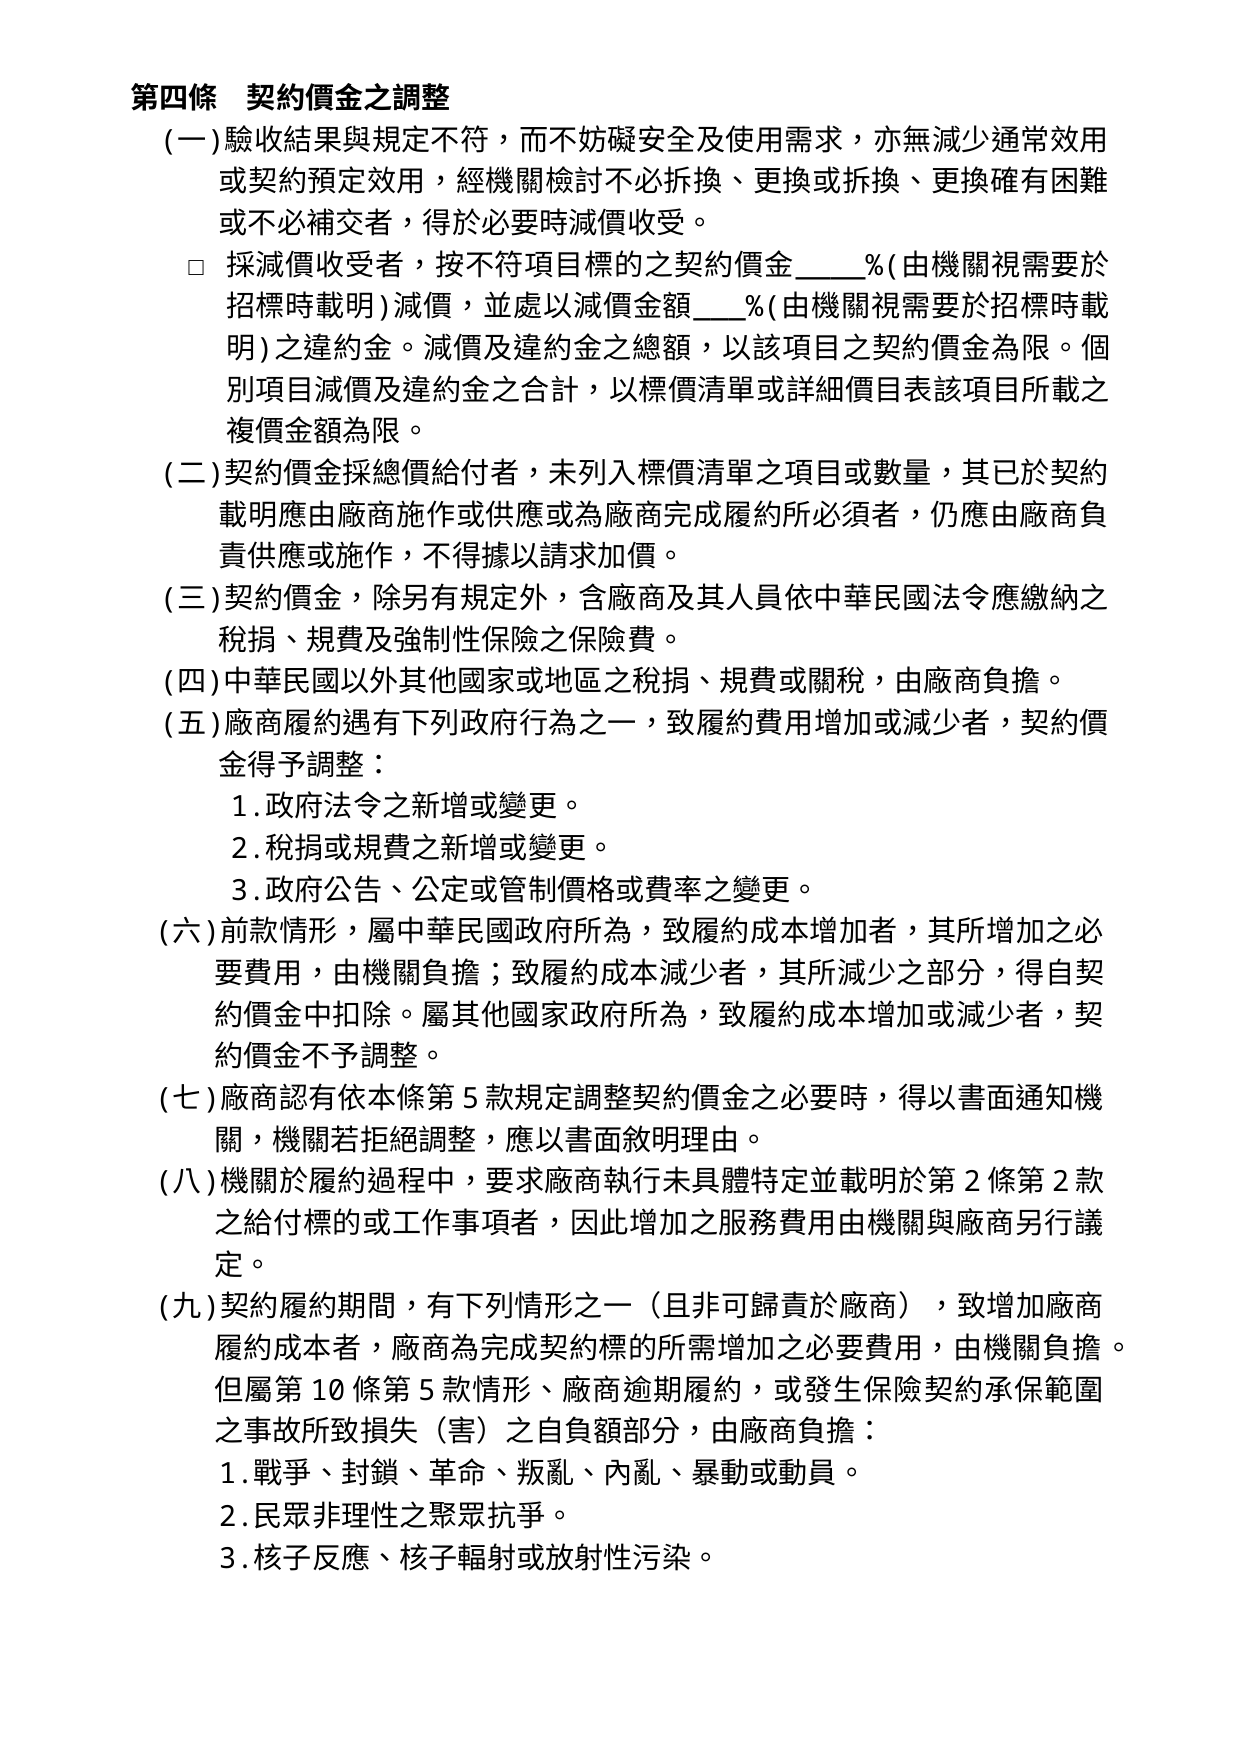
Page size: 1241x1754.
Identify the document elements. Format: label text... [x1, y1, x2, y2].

text 2.稅捐或規費之新增或變更。 [230, 825, 1104, 867]
text (六)前款情形，屬中華民國政府所為，致履約成本增加者，其所增加之必要費用，由機關負擔；致履約成本減少者，其所減少之部分，得自契約價金中扣除。屬其他國家政府所為，致履約成本增加或減少者，契約價金不予調整。 [155, 908, 1104, 1075]
text (九)契約履約期間，有下列情形之一（且非可歸責於廠商），致增加廠商履約成本者，廠商為完成契約標的所需增加之必要費用，由機關負擔。但屬第10條第5款情形、廠商逾期履約，或發生保險契約承保範圍之事故所致損失（害）之自負額部分，由廠商負擔： [155, 1283, 1104, 1450]
text 1.政府法令之新增或變更。 [230, 783, 1104, 825]
text 第四條 契約價金之調整 [130, 75, 1110, 117]
text 1.戰爭、封鎖、革命、叛亂、內亂、暴動或動員。 [218, 1450, 1108, 1492]
text (三)契約價金，除另有規定外，含廠商及其人員依中華民國法令應繳納之稅捐、規費及強制性保險之保險費。 [159, 575, 1110, 658]
text (八)機關於履約過程中，要求廠商執行未具體特定並載明於第2條第2款之給付標的或工作事項者，因此增加之服務費用由機關與廠商另行議定。 [155, 1158, 1104, 1283]
text 3.政府公告、公定或管制價格或費率之變更。 [230, 867, 1104, 908]
text (七)廠商認有依本條第5款規定調整契約價金之必要時，得以書面通知機關，機關若拒絕調整，應以書面敘明理由。 [155, 1075, 1104, 1158]
text (四)中華民國以外其他國家或地區之稅捐、規費或關稅，由廠商負擔。 [159, 658, 1110, 700]
text (一)驗收結果與規定不符，而不妨礙安全及使用需求，亦無減少通常效用或契約預定效用，經機關檢討不必拆換、更換或拆換、更換確有困難，或不必補交者，得於必要時減價收受。 [159, 117, 1110, 242]
list 採減價收受者，按不符項目標的之契約價金____%(由機關視需要於招標時載明)減價，並處以減價金額___%(由機關視需要於招標時載明)之違約金。減價及違約金之總額，以該項目之契約價金為限。個別項目減價及違約金之合計，以標價清單或詳細價目表該項目所載之複價金額為限。 [188, 242, 1110, 450]
text (五)廠商履約遇有下列政府行為之一，致履約費用增加或減少者，契約價金得予調整： [159, 700, 1110, 783]
text 3.核子反應、核子輻射或放射性污染。 [218, 1535, 1108, 1577]
text (二)契約價金採總價給付者，未列入標價清單之項目或數量，其已於契約載明應由廠商施作或供應或為廠商完成履約所必須者，仍應由廠商負責供應或施作，不得據以請求加價。 [159, 450, 1110, 575]
text 2.民眾非理性之聚眾抗爭。 [218, 1492, 1108, 1535]
